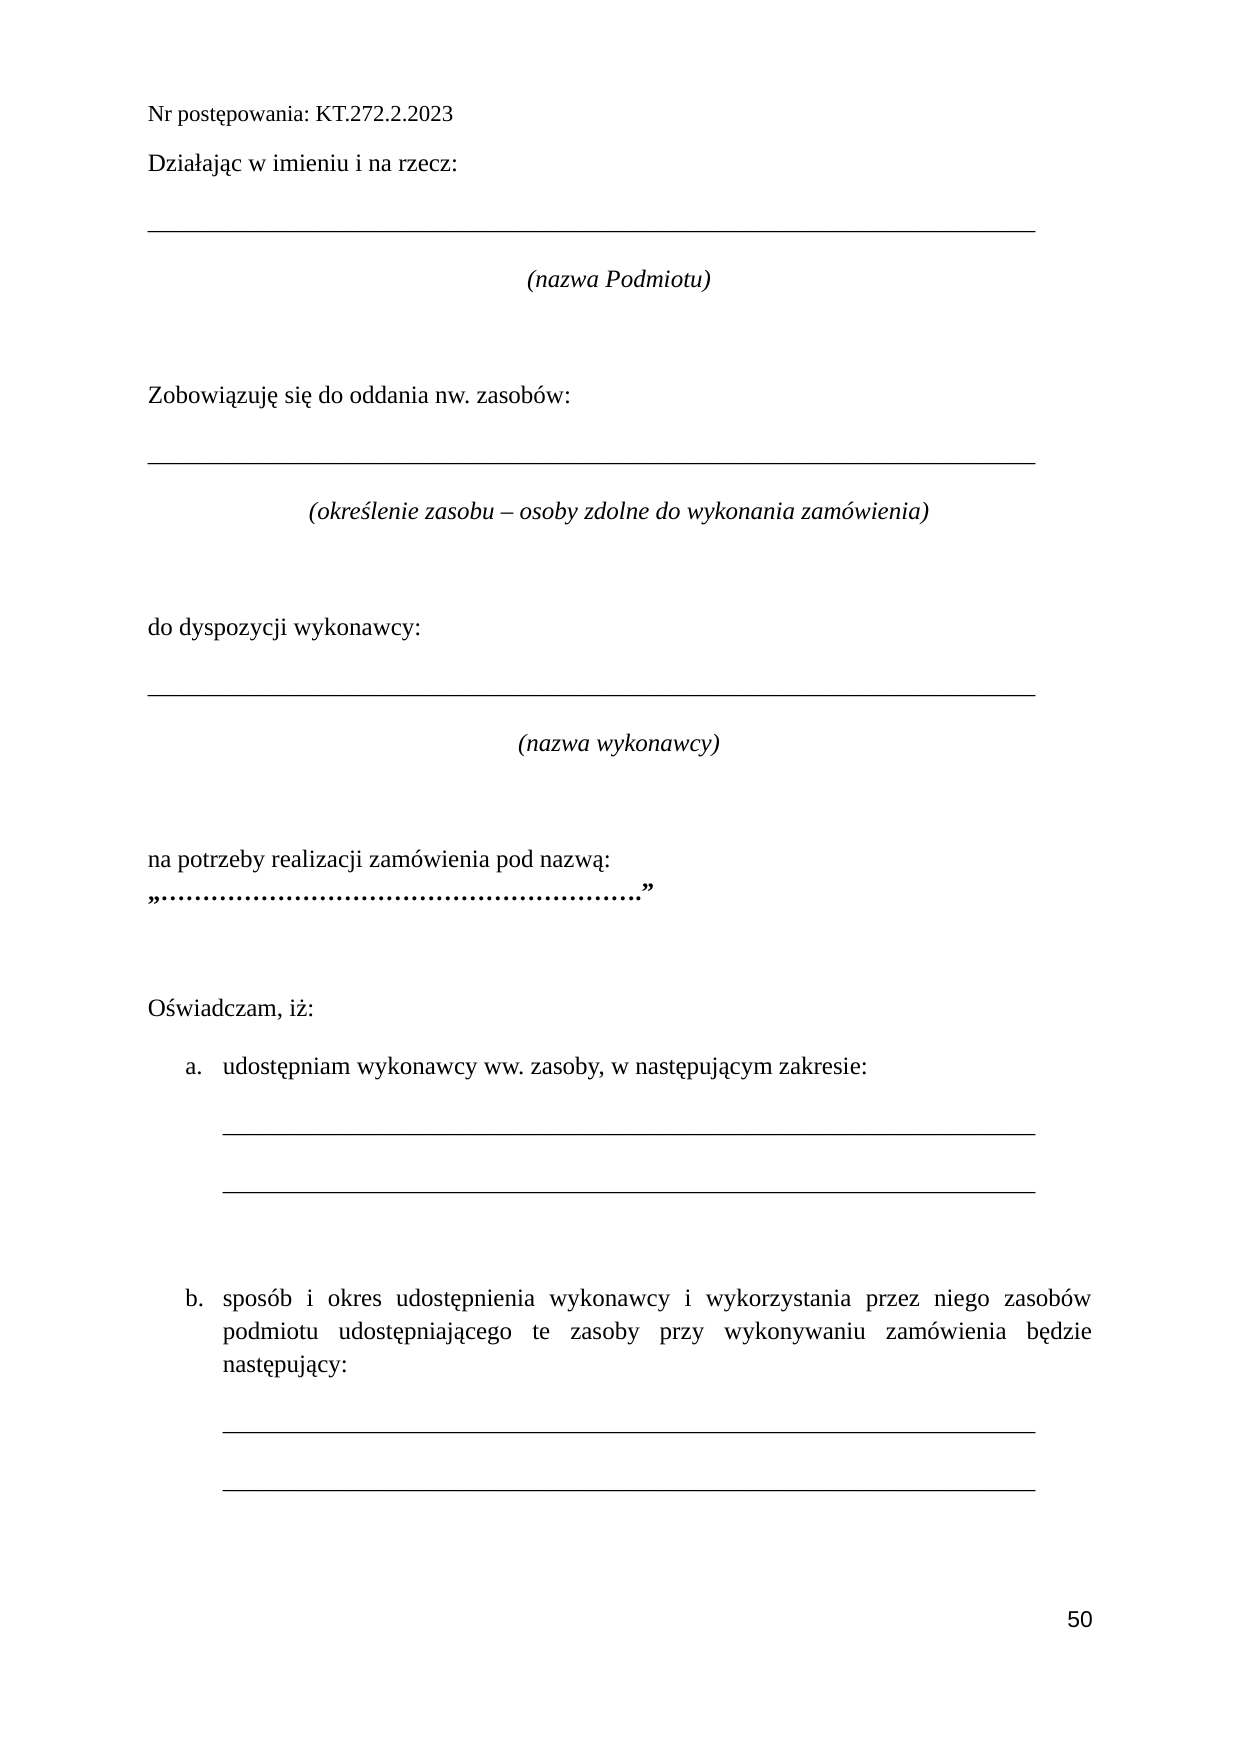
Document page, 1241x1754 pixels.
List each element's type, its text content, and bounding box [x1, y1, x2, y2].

text _________________________________________________________________ [223, 1109, 1092, 1138]
text Oświadczam, iż: [148, 993, 1092, 1022]
text (określenie zasobu – osoby zdolne do wykonania zamówienia) [148, 496, 1092, 524]
text do dyspozycji wykonawcy: [148, 612, 1092, 641]
text _______________________________________________________________________ [148, 206, 1092, 234]
text _______________________________________________________________________ [148, 670, 1092, 699]
text na potrzeby realizacji zamówienia pod nazwą: „………………………………………………….” [148, 844, 1092, 906]
text _________________________________________________________________ [223, 1167, 1092, 1196]
list sposób i okres udostępnienia wykonawcy i wykorzystania przez niego zasobów podmiotu udostępniającego te zasoby przy wykonywaniu zamówienia będzie następujący: [185, 1283, 1092, 1378]
text _________________________________________________________________ [223, 1465, 1092, 1494]
text Działając w imieniu i na rzecz: [148, 148, 1092, 176]
text _________________________________________________________________ [223, 1407, 1092, 1436]
text Zobowiązuję się do oddania nw. zasobów: [148, 380, 1092, 408]
text _______________________________________________________________________ [148, 438, 1092, 467]
text (nazwa Podmiotu) [148, 264, 1092, 292]
text (nazwa wykonawcy) [148, 728, 1092, 757]
list udostępniam wykonawcy ww. zasoby, w następującym zakresie: [185, 1051, 1092, 1080]
